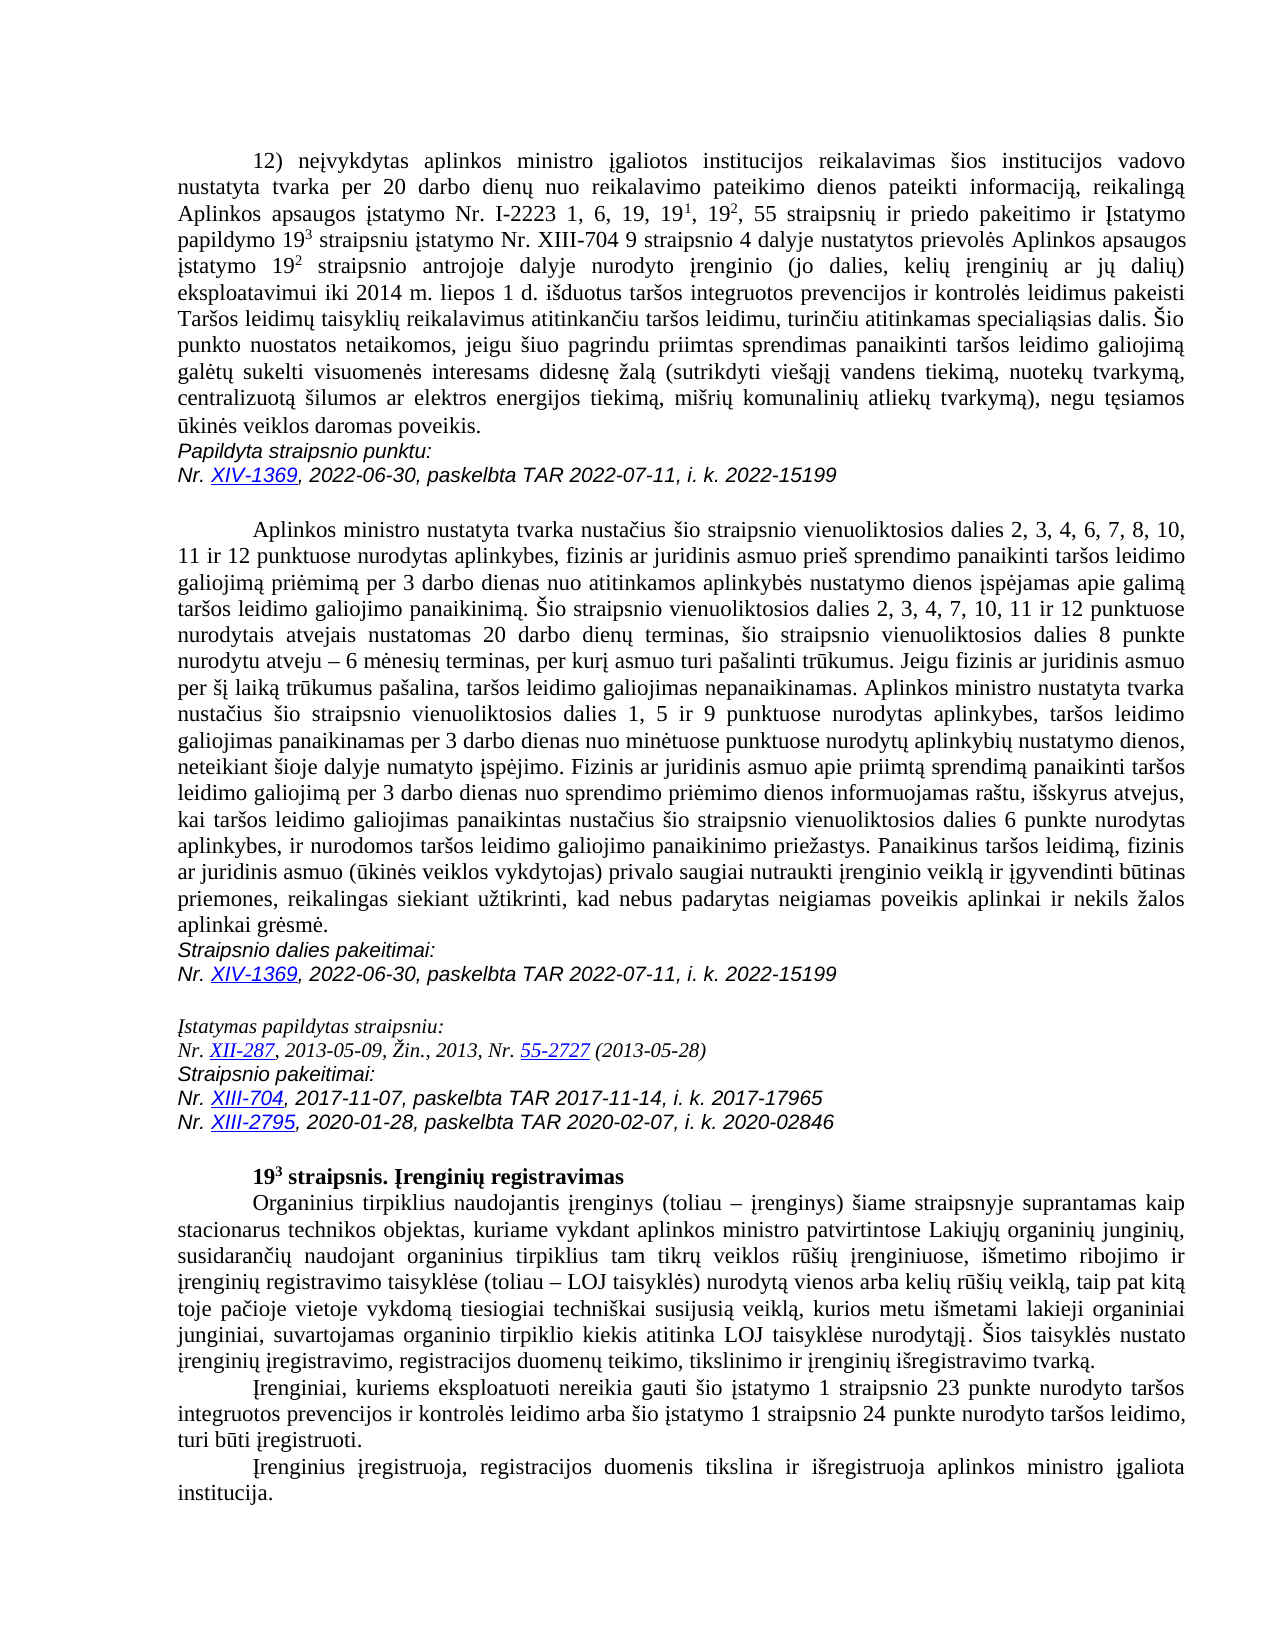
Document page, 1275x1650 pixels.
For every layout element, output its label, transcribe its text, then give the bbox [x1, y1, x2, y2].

text Nr. XIII-704, 2017-11-07, paskelbta TAR 2017-11-14, i. k. 2017-17965 [177, 1086, 1186, 1110]
text Straipsnio dalies pakeitimai: [177, 937, 1186, 961]
text Nr. XIII-2795, 2020-01-28, paskelbta TAR 2020-02-07, i. k. 2020-02846 [177, 1110, 1186, 1134]
text Aplinkos ministro nustatyta tvarka nustačius šio straipsnio vienuoliktosios dalies 2, 3, 4, 6, 7, 8, 10, 11 ir 12 punktuose nurodytas aplinkybes, fizinis ar juridinis asmuo prieš sprendimo panaikinti taršos leidimo galiojimą priėmimą per 3 darbo dienas nuo atitinkamos aplinkybės nustatymo dienos įspėjamas apie galimą taršos leidimo galiojimo panaikinimą. Šio straipsnio vienuoliktosios dalies 2, 3, 4, 7, 10, 11 ir 12 punktuose nurodytais atvejais nustatomas 20 darbo dienų terminas, šio straipsnio vienuoliktosios dalies 8 punkte nurodytu atveju – 6 mėnesių terminas, per kurį asmuo turi pašalinti trūkumus. Jeigu fizinis ar juridinis asmuo per šį laiką trūkumus pašalina, taršos leidimo galiojimas nepanaikinamas. Aplinkos ministro nustatyta tvarka nustačius šio straipsnio vienuoliktosios dalies 1, 5 ir 9 punktuose nurodytas aplinkybes, taršos leidimo galiojimas panaikinamas per 3 darbo dienas nuo minėtuose punktuose nurodytų aplinkybių nustatymo dienos, neteikiant šioje dalyje numatyto įspėjimo. Fizinis ar juridinis asmuo apie priimtą sprendimą panaikinti taršos leidimo galiojimą per 3 darbo dienas nuo sprendimo priėmimo dienos informuojamas raštu, išskyrus atvejus, kai taršos leidimo galiojimas panaikintas nustačius šio straipsnio vienuoliktosios dalies 6 punkte nurodytas aplinkybes, ir nurodomos taršos leidimo galiojimo panaikinimo priežastys. Panaikinus taršos leidimą, fizinis ar juridinis asmuo (ūkinės veiklos vykdytojas) privalo saugiai nutraukti įrenginio veiklą ir įgyvendinti būtinas priemones, reikalingas siekiant užtikrinti, kad nebus padarytas neigiamas poveikis aplinkai ir nekils žalos aplinkai grėsmė. [177, 516, 1186, 937]
text Nr. XIV-1369, 2022-06-30, paskelbta TAR 2022-07-11, i. k. 2022-15199 [177, 961, 1186, 985]
text 12) neįvykdytas aplinkos ministro įgaliotos institucijos reikalavimas šios institucijos vadovo nustatyta tvarka per 20 darbo dienų nuo reikalavimo pateikimo dienos pateikti informaciją, reikalingą Aplinkos apsaugos įstatymo Nr. I-2223 1, 6, 19, 191, 192, 55 straipsnių ir priedo pakeitimo ir Įstatymo papildymo 193 straipsniu įstatymo Nr. XIII-704 9 straipsnio 4 dalyje nustatytos prievolės Aplinkos apsaugos įstatymo 192 straipsnio antrojoje dalyje nurodyto įrenginio (jo dalies, kelių įrenginių ar jų dalių) eksploatavimui iki 2014 m. liepos 1 d. išduotus taršos integruotos prevencijos ir kontrolės leidimus pakeisti Taršos leidimų taisyklių reikalavimus atitinkančiu taršos leidimu, turinčiu atitinkamas specialiąsias dalis. Šio punkto nuostatos netaikomos, jeigu šiuo pagrindu priimtas sprendimas panaikinti taršos leidimo galiojimą galėtų sukelti visuomenės interesams didesnę žalą (sutrikdyti viešąjį vandens tiekimą, nuotekų tvarkymą, centralizuotą šilumos ar elektros energijos tiekimą, mišrių komunalinių atliekų tvarkymą), negu tęsiamos ūkinės veiklos daromas poveikis. [177, 147, 1186, 439]
text Nr. XII-287, 2013-05-09, Žin., 2013, Nr. 55-2727 (2013-05-28) [177, 1038, 1186, 1062]
text Papildyta straipsnio punktu: [177, 439, 1186, 463]
text Įstatymas papildytas straipsniu: [177, 1014, 1186, 1038]
text Nr. XIV-1369, 2022-06-30, paskelbta TAR 2022-07-11, i. k. 2022-15199 [177, 463, 1186, 487]
text Straipsnio pakeitimai: [177, 1062, 1186, 1086]
text Įrenginius įregistruoja, registracijos duomenis tikslina ir išregistruoja aplinkos ministro įgaliota institucija. [177, 1453, 1186, 1506]
text Įrenginiai, kuriems eksploatuoti nereikia gauti šio įstatymo 1 straipsnio 23 punkte nurodyto taršos integruotos prevencijos ir kontrolės leidimo arba šio įstatymo 1 straipsnio 24 punkte nurodyto taršos leidimo, turi būti įregistruoti. [177, 1374, 1186, 1453]
text 193 straipsnis. Įrenginių registravimas [177, 1163, 1186, 1189]
text Organinius tirpiklius naudojantis įrenginys (toliau – įrenginys) šiame straipsnyje suprantamas kaip stacionarus technikos objektas, kuriame vykdant aplinkos ministro patvirtintose Lakiųjų organinių junginių, susidarančių naudojant organinius tirpiklius tam tikrų veiklos rūšių įrenginiuose, išmetimo ribojimo ir įrenginių registravimo taisyklėse (toliau – LOJ taisyklės) nurodytą vienos arba kelių rūšių veiklą, taip pat kitą toje pačioje vietoje vykdomą tiesiogiai techniškai susijusią veiklą, kurios metu išmetami lakieji organiniai junginiai, suvartojamas organinio tirpiklio kiekis atitinka LOJ taisyklėse nurodytąjį. Šios taisyklės nustato įrenginių įregistravimo, registracijos duomenų teikimo, tikslinimo ir įrenginių išregistravimo tvarką. [177, 1189, 1186, 1374]
